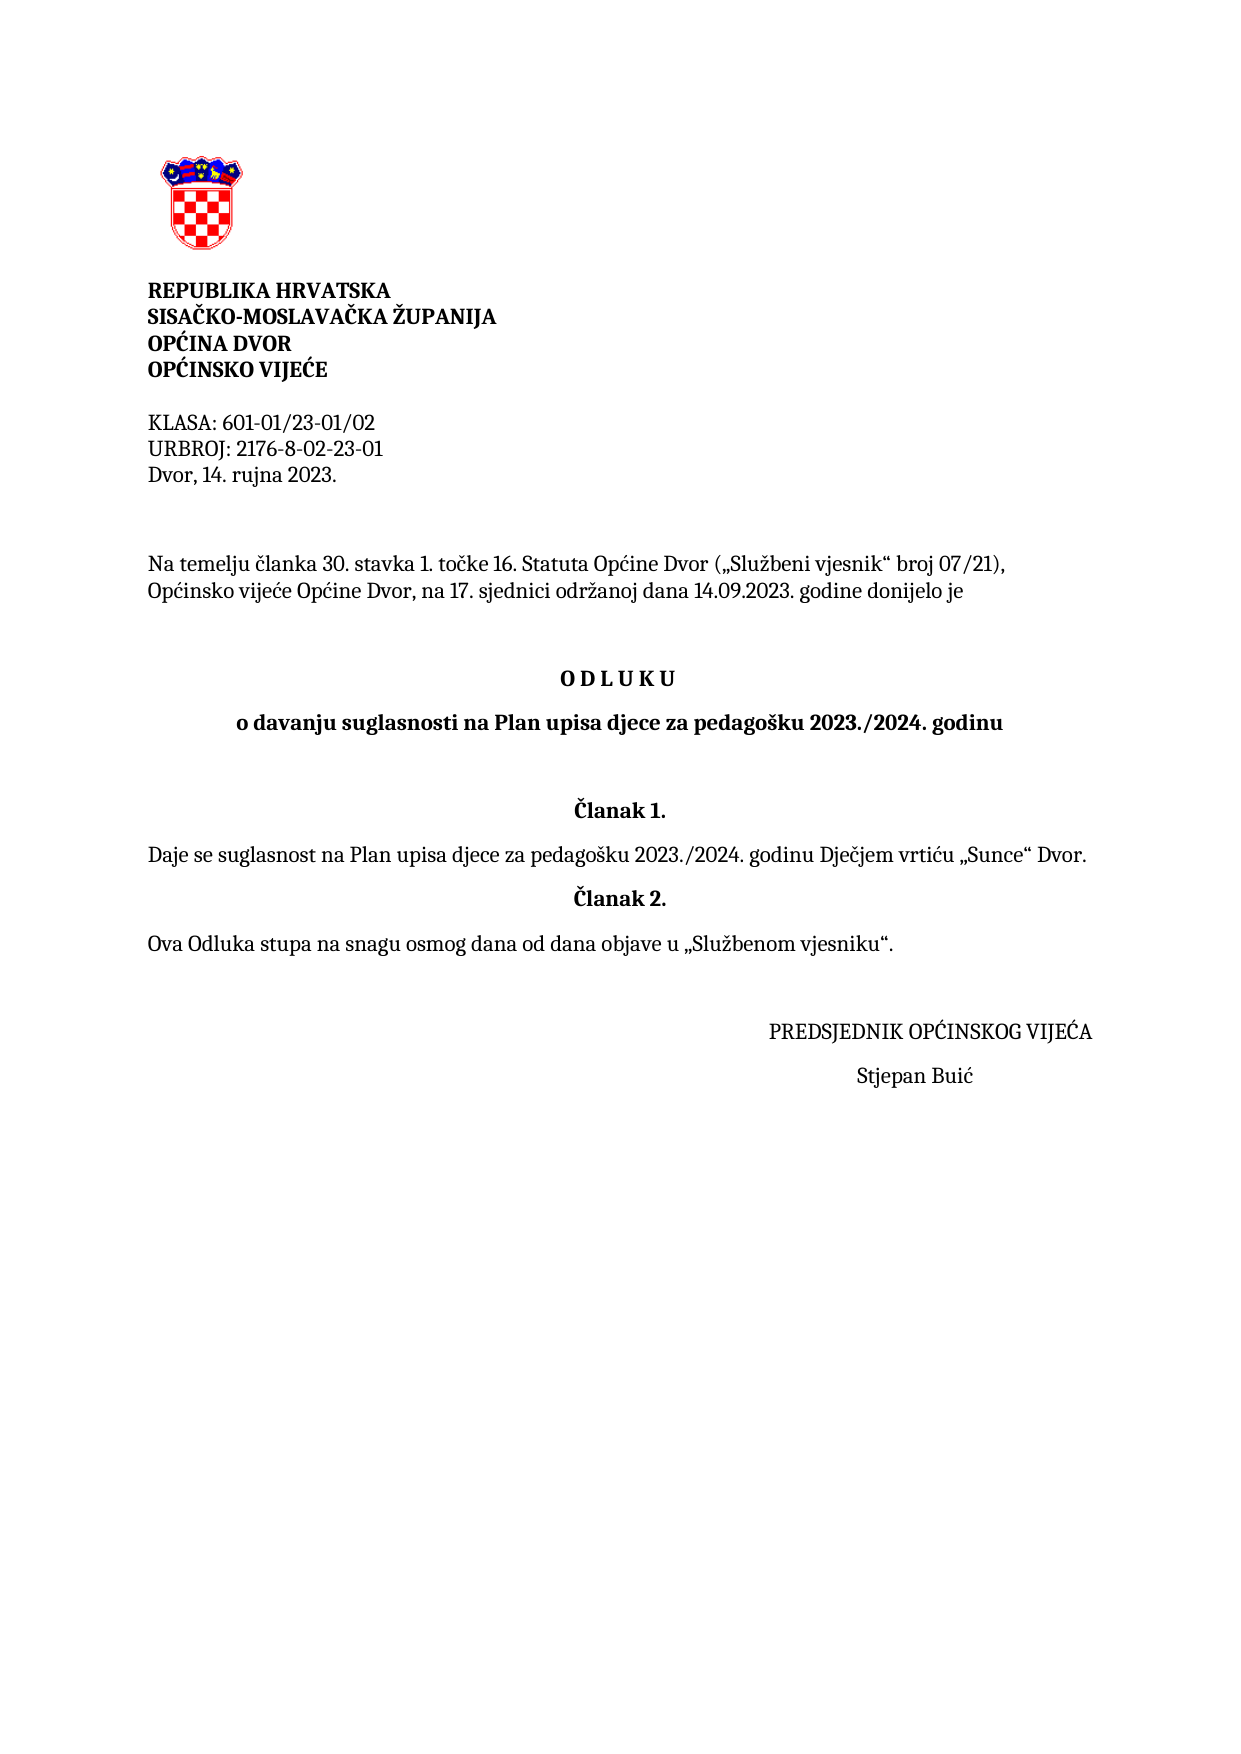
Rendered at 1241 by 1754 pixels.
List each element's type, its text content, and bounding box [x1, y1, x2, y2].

text SISAČKO-MOSLAVAČKA ŽUPANIJA [148, 304, 1093, 331]
text Ova Odluka stupa na snagu osmog dana od dana objave u „Službenom vjesniku“. [148, 930, 1093, 957]
text Stjepan Buić [664, 1062, 1093, 1089]
text OPĆINA DVOR [148, 331, 1093, 357]
text O D L U K U [148, 666, 1093, 692]
text REPUBLIKA HRVATSKA [148, 278, 1093, 304]
text URBROJ: 2176-8-02-23-01 [148, 436, 1093, 462]
text Daje se suglasnost na Plan upisa djece za pedagošku 2023./2024. godinu Dječjem vrtiću „Sunce“ Dvor. [148, 842, 1093, 868]
text Članak 2. [148, 886, 1093, 913]
text KLASA: 601-01/23-01/02 [148, 409, 1093, 436]
text o davanju suglasnosti na Plan upisa djece za pedagošku 2023./2024. godinu [148, 710, 1093, 736]
text PREDSJEDNIK OPĆINSKOG VIJEĆA [148, 1018, 1093, 1045]
text Na temelju članka 30. stavka 1. točke 16. Statuta Općine Dvor („Službeni vjesnik“ broj 07/21), Općinsko vijeće Općine Dvor, na 17. sjednici održanoj dana 14.09.2023. godine donijelo je [148, 550, 1093, 604]
text OPĆINSKO VIJEĆE [148, 357, 1093, 383]
text Članak 1. [148, 798, 1093, 824]
text Dvor, 14. rujna 2023. [148, 462, 1093, 489]
